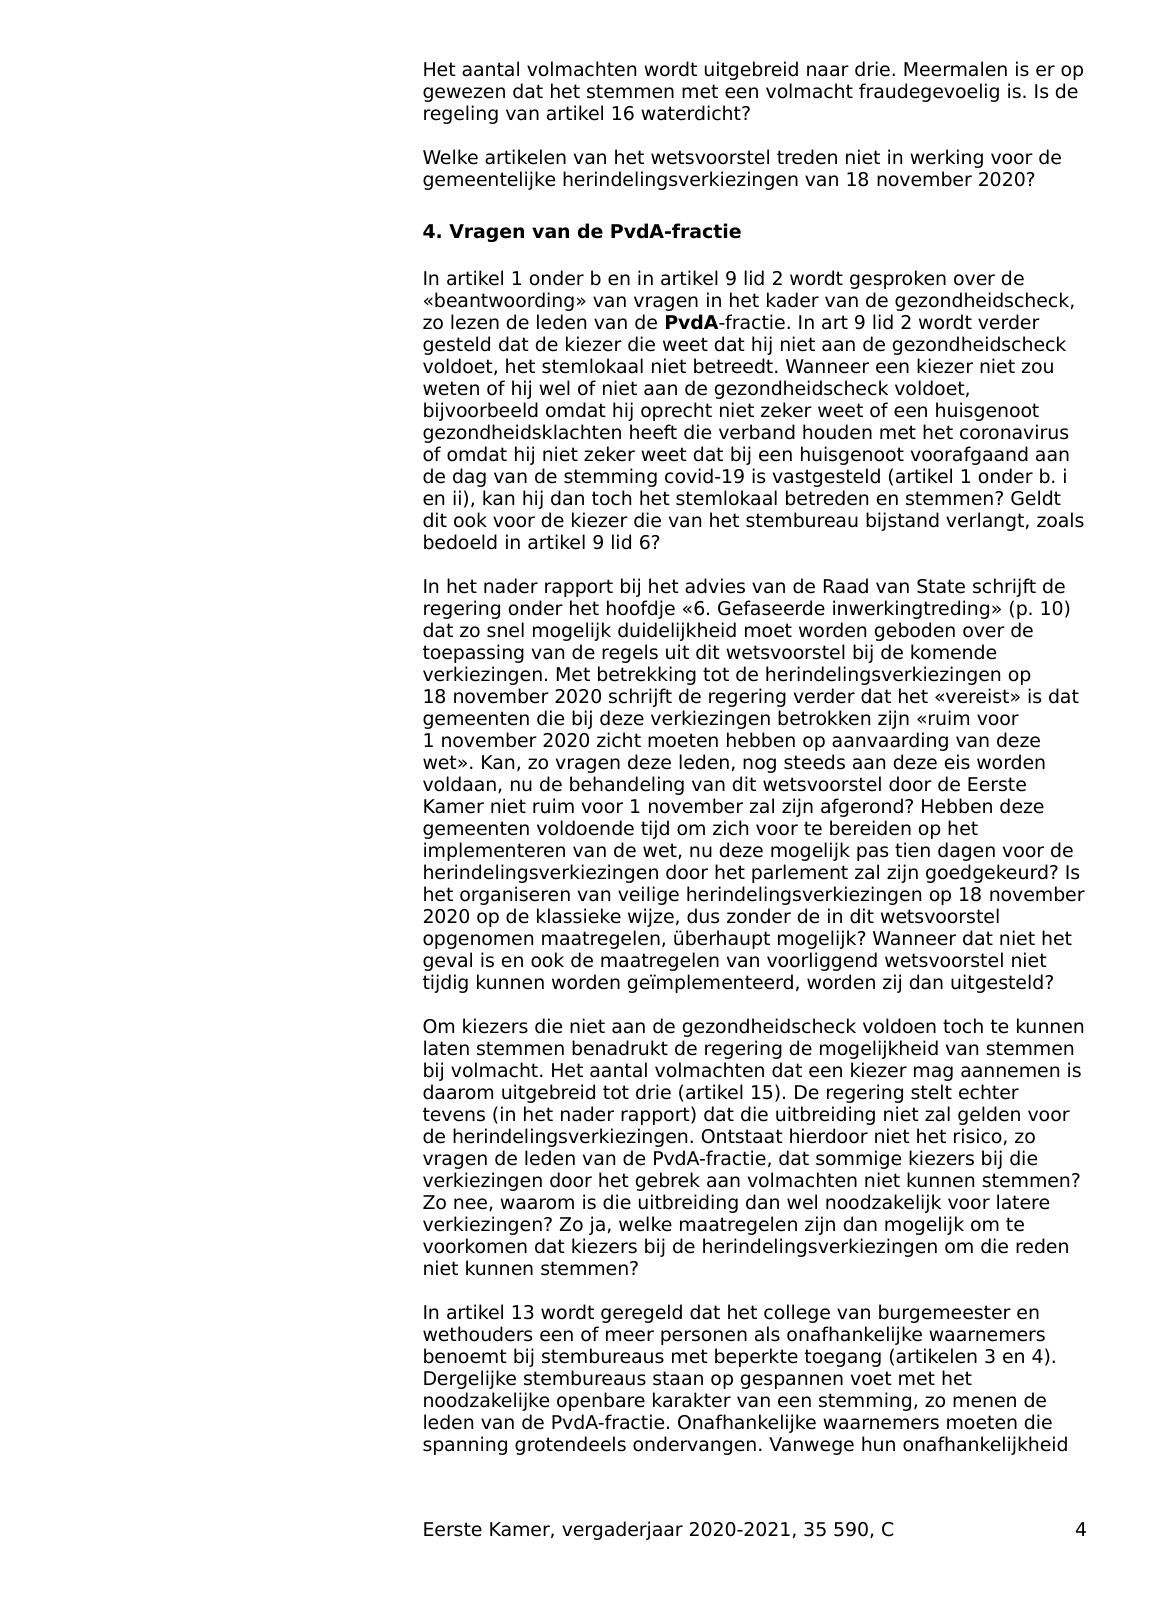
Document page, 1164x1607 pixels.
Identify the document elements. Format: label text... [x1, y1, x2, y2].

text Welke artikelen van het wetsvoorstel treden niet in werking voor de gemeentelijke herindelingsverkiezingen van 18 november 2020? [422, 147, 1087, 191]
subtitle 4. Vragen van de PvdA-fractie [422, 221, 1087, 243]
text Het aantal volmachten wordt uitgebreid naar drie. Meermalen is er op gewezen dat het stemmen met een volmacht fraudegevoelig is. Is de regeling van artikel 16 waterdicht? [422, 59, 1087, 125]
text In artikel 1 onder b en in artikel 9 lid 2 wordt gesproken over de «beantwoording» van vragen in het kader van de gezondheidscheck, zo lezen de leden van de PvdA-fractie. In art 9 lid 2 wordt verder gesteld dat de kiezer die weet dat hij niet aan de gezondheidscheck voldoet, het stemlokaal niet betreedt. Wanneer een kiezer niet zou weten of hij wel of niet aan de gezondheidscheck voldoet, bijvoorbeeld omdat hij oprecht niet zeker weet of een huisgenoot gezondheidsklachten heeft die verband houden met het coronavirus of omdat hij niet zeker weet dat bij een huisgenoot voorafgaand aan de dag van de stemming covid-19 is vastgesteld (artikel 1 onder b. i en ii), kan hij dan toch het stemlokaal betreden en stemmen? Geldt dit ook voor de kiezer die van het stembureau bijstand verlangt, zoals bedoeld in artikel 9 lid 6? [422, 268, 1087, 554]
text In artikel 13 wordt geregeld dat het college van burgemeester en wethouders een of meer personen als onafhankelijke waarnemers benoemt bij stembureaus met beperkte toegang (artikelen 3 en 4). Dergelijke stembureaus staan op gespannen voet met het noodzakelijke openbare karakter van een stemming, zo menen de leden van de PvdA-fractie. Onafhankelijke waarnemers moeten die spanning grotendeels ondervangen. Vanwege hun onafhankelijkheid [422, 1302, 1087, 1456]
text Om kiezers die niet aan de gezondheidscheck voldoen toch te kunnen laten stemmen benadrukt de regering de mogelijkheid van stemmen bij volmacht. Het aantal volmachten dat een kiezer mag aannemen is daarom uitgebreid tot drie (artikel 15). De regering stelt echter tevens (in het nader rapport) dat die uitbreiding niet zal gelden voor de herindelingsverkiezingen. Ontstaat hierdoor niet het risico, zo vragen de leden van de PvdA-fractie, dat sommige kiezers bij die verkiezingen door het gebrek aan volmachten niet kunnen stemmen? Zo nee, waarom is die uitbreiding dan wel noodzakelijk voor latere verkiezingen? Zo ja, welke maatregelen zijn dan mogelijk om te voorkomen dat kiezers bij de herindelingsverkiezingen om die reden niet kunnen stemmen? [422, 1016, 1087, 1279]
text In het nader rapport bij het advies van de Raad van State schrijft de regering onder het hoofdje «6. Gefaseerde inwerkingtreding» (p. 10) dat zo snel mogelijk duidelijkheid moet worden geboden over de toepassing van de regels uit dit wetsvoorstel bij de komende verkiezingen. Met betrekking tot de herindelingsverkiezingen op 18 november 2020 schrijft de regering verder dat het «vereist» is dat gemeenten die bij deze verkiezingen betrokken zijn «ruim voor 1 november 2020 zicht moeten hebben op aanvaarding van deze wet». Kan, zo vragen deze leden, nog steeds aan deze eis worden voldaan, nu de behandeling van dit wetsvoorstel door de Eerste Kamer niet ruim voor 1 november zal zijn afgerond? Hebben deze gemeenten voldoende tijd om zich voor te bereiden op het implementeren van de wet, nu deze mogelijk pas tien dagen voor de herindelingsverkiezingen door het parlement zal zijn goedgekeurd? Is het organiseren van veilige herindelingsverkiezingen op 18 november 2020 op de klassieke wijze, dus zonder de in dit wetsvoorstel opgenomen maatregelen, überhaupt mogelijk? Wanneer dat niet het geval is en ook de maatregelen van voorliggend wetsvoorstel niet tijdig kunnen worden geïmplementeerd, worden zij dan uitgesteld? [422, 576, 1087, 994]
